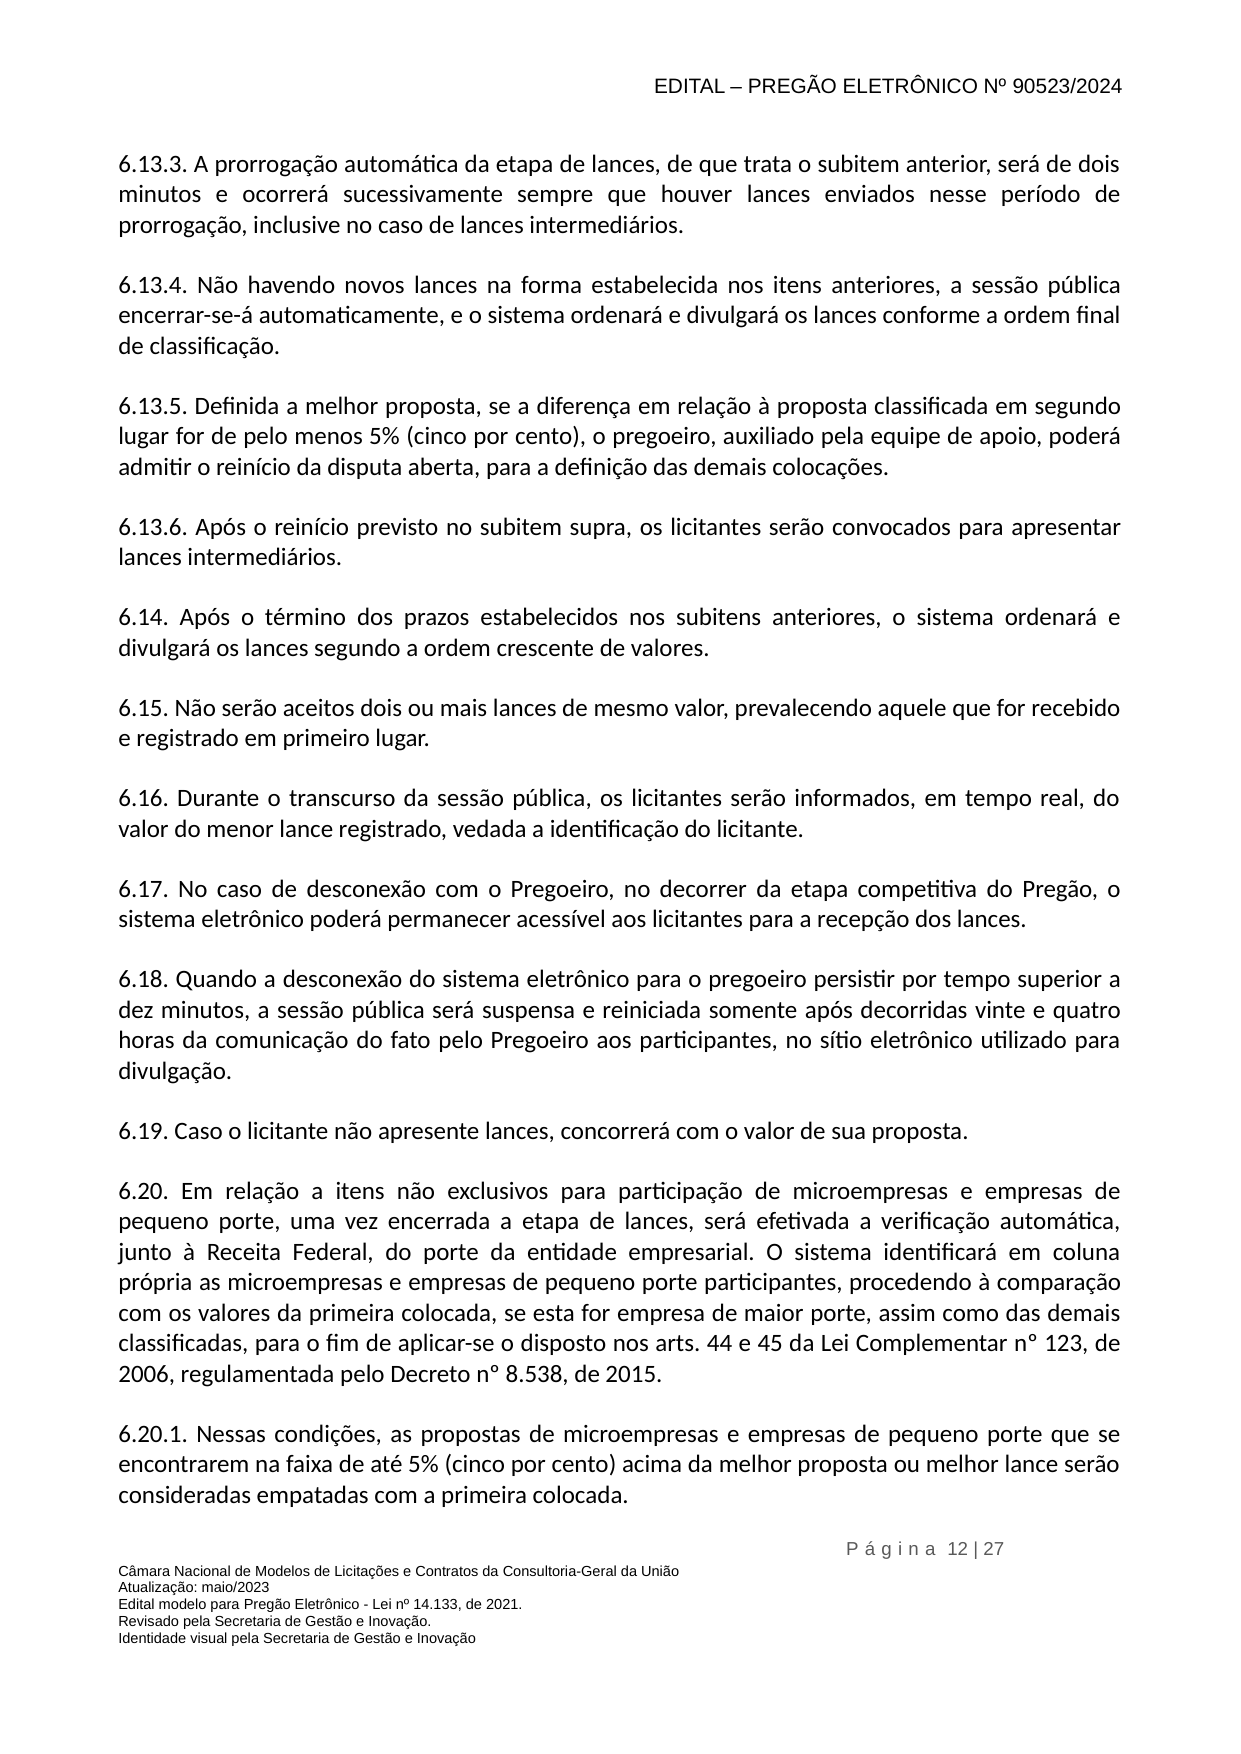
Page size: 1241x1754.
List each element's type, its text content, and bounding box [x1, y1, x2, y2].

text 6.20.1. Nessas condições, as propostas de microempresas e empresas de pequeno porte que se encontrarem na faixa de até 5% (cinco por cento) acima da melhor proposta ou melhor lance serão consideradas empatadas com a primeira colocada. [118, 1418, 1122, 1510]
text 6.18. Quando a desconexão do sistema eletrônico para o pregoeiro persistir por tempo superior a dez minutos, a sessão pública será suspensa e reiniciada somente após decorridas vinte e quatro horas da comunicação do fato pelo Pregoeiro aos participantes, no sítio eletrônico utilizado para divulgação. [118, 963, 1122, 1086]
text 6.13.3. A prorrogação automática da etapa de lances, de que trata o subitem anterior, será de dois minutos e ocorrerá sucessivamente sempre que houver lances enviados nesse período de prorrogação, inclusive no caso de lances intermediários. [118, 148, 1122, 239]
text 6.14. Após o término dos prazos estabelecidos nos subitens anteriores, o sistema ordenará e divulgará os lances segundo a ordem crescente de valores. [118, 601, 1122, 662]
text 6.17. No caso de desconexão com o Pregoeiro, no decorrer da etapa competitiva do Pregão, o sistema eletrônico poderá permanecer acessível aos licitantes para a recepção dos lances. [118, 873, 1122, 934]
text 6.13.5. Definida a melhor proposta, se a diferença em relação à proposta classificada em segundo lugar for de pelo menos 5% (cinco por cento), o pregoeiro, auxiliado pela equipe de apoio, poderá admitir o reinício da disputa aberta, para a definição das demais colocações. [118, 390, 1122, 481]
text 6.20. Em relação a itens não exclusivos para participação de microempresas e empresas de pequeno porte, uma vez encerrada a etapa de lances, será efetivada a verificação automática, junto à Receita Federal, do porte da entidade empresarial. O sistema identificará em coluna própria as microempresas e empresas de pequeno porte participantes, procedendo à comparação com os valores da primeira colocada, se esta for empresa de maior porte, assim como das demais classificadas, para o fim de aplicar-se o disposto nos arts. 44 e 45 da Lei Complementar nº 123, de 2006, regulamentada pelo Decreto nº 8.538, de 2015. [118, 1175, 1122, 1389]
text 6.13.6. Após o reinício previsto no subitem supra, os licitantes serão convocados para apresentar lances intermediários. [118, 511, 1122, 572]
text 6.13.4. Não havendo novos lances na forma estabelecida nos itens anteriores, a sessão pública encerrar-se-á automaticamente, e o sistema ordenará e divulgará os lances conforme a ordem final de classificação. [118, 269, 1122, 360]
text 6.19. Caso o licitante não apresente lances, concorrerá com o valor de sua proposta. [118, 1115, 1122, 1146]
text 6.15. Não serão aceitos dois ou mais lances de mesmo valor, prevalecendo aquele que for recebido e registrado em primeiro lugar. [118, 692, 1122, 753]
text 6.16. Durante o transcurso da sessão pública, os licitantes serão informados, em tempo real, do valor do menor lance registrado, vedada a identificação do licitante. [118, 782, 1122, 843]
